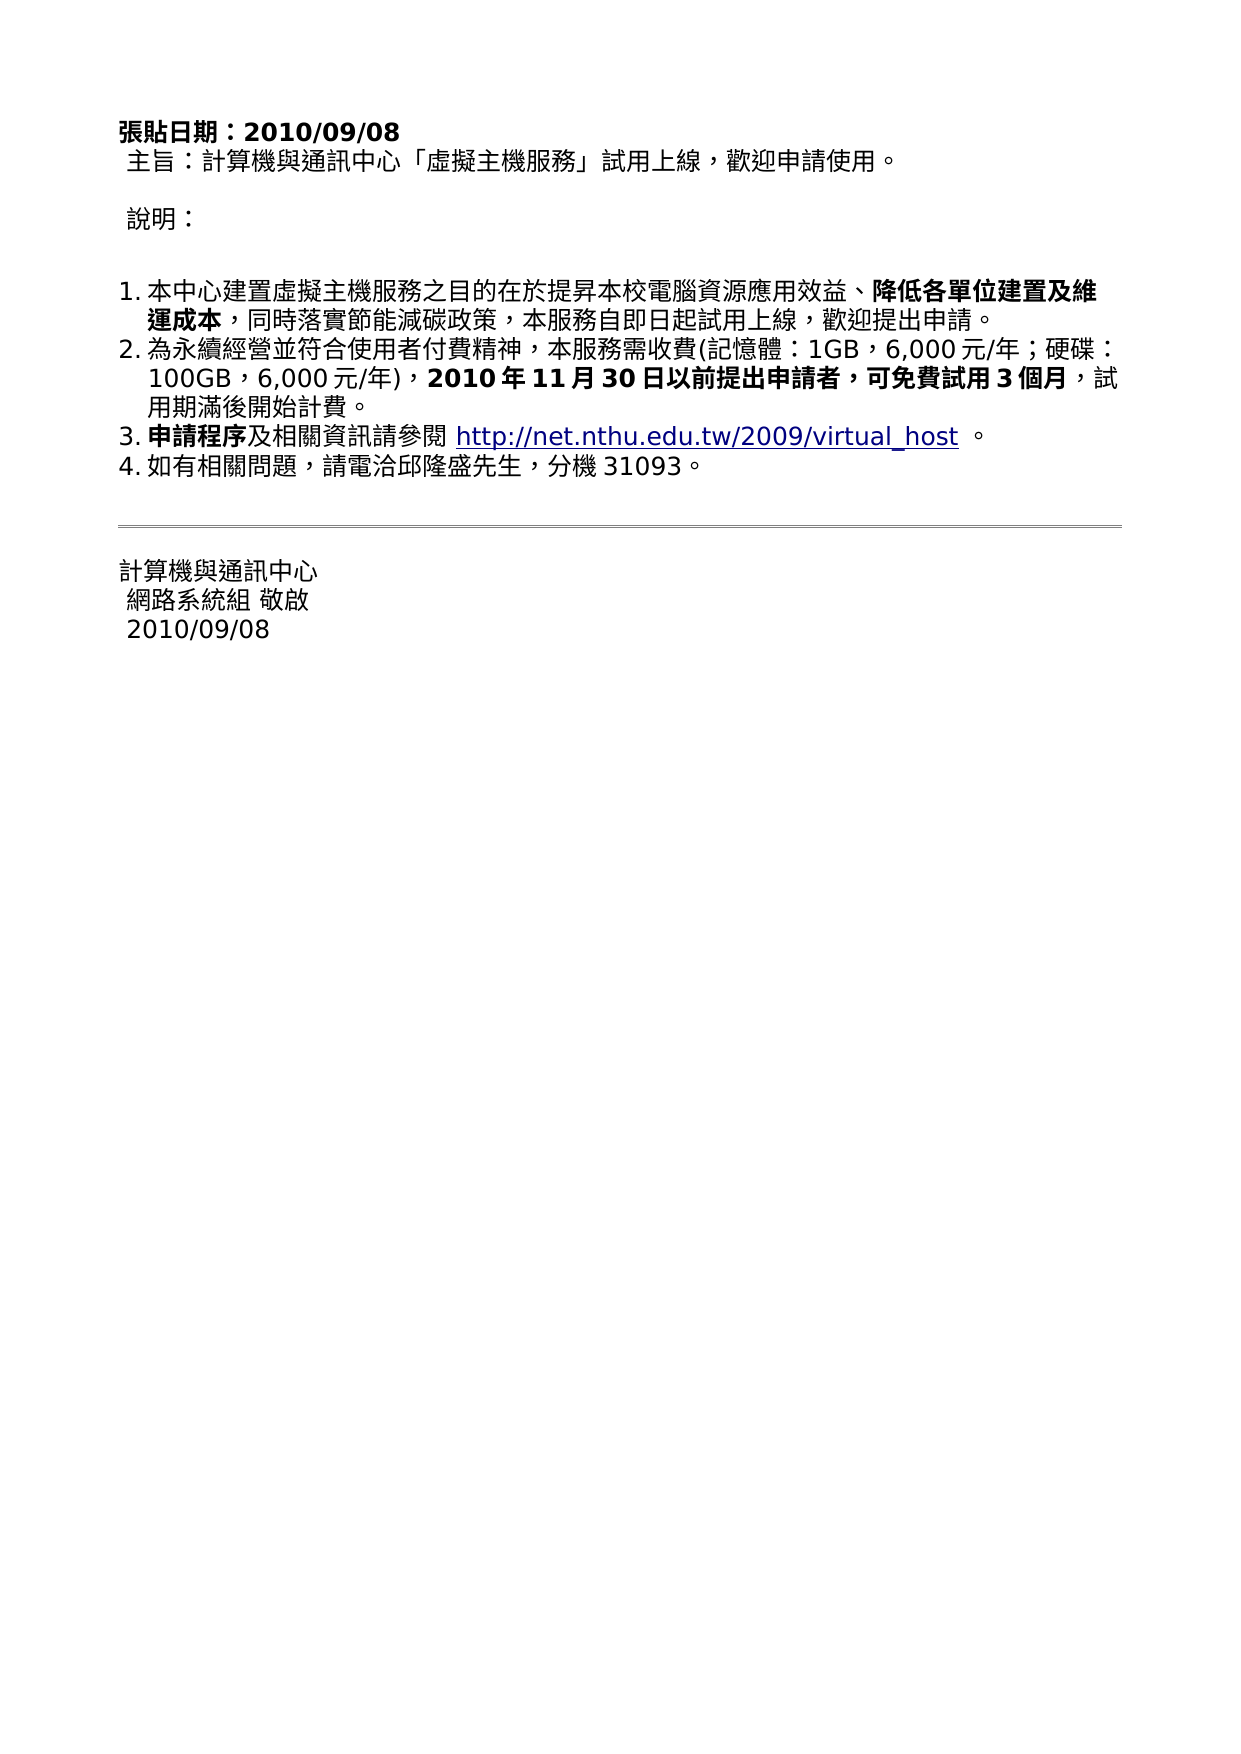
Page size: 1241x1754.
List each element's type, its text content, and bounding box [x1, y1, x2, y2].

list 如有相關問題，請電洽邱隆盛先生，分機31093。 [118, 452, 1122, 481]
list 為永續經營並符合使用者付費精神，本服務需收費(記憶體：1GB，6,000元/年；硬碟：100GB，6,000元/年)，2010年11月30日以前提出申請者，可免費試用3個月，試用期滿後開始計費。 [118, 335, 1122, 423]
list 申請程序及相關資訊請參閱 http://net.nthu.edu.tw/2009/virtual_host 。 [118, 423, 1122, 452]
text 計算機與通訊中心 網路系統組 敬啟 2010/09/08 [118, 557, 1122, 644]
list 本中心建置虛擬主機服務之目的在於提昇本校電腦資源應用效益、降低各單位建置及維運成本，同時落實節能減碳政策，本服務自即日起試用上線，歡迎提出申請。 [118, 277, 1122, 335]
text 張貼日期：2010/09/08 主旨：計算機與通訊中心「虛擬主機服務」試用上線，歡迎申請使用。 說明： [118, 118, 1122, 235]
